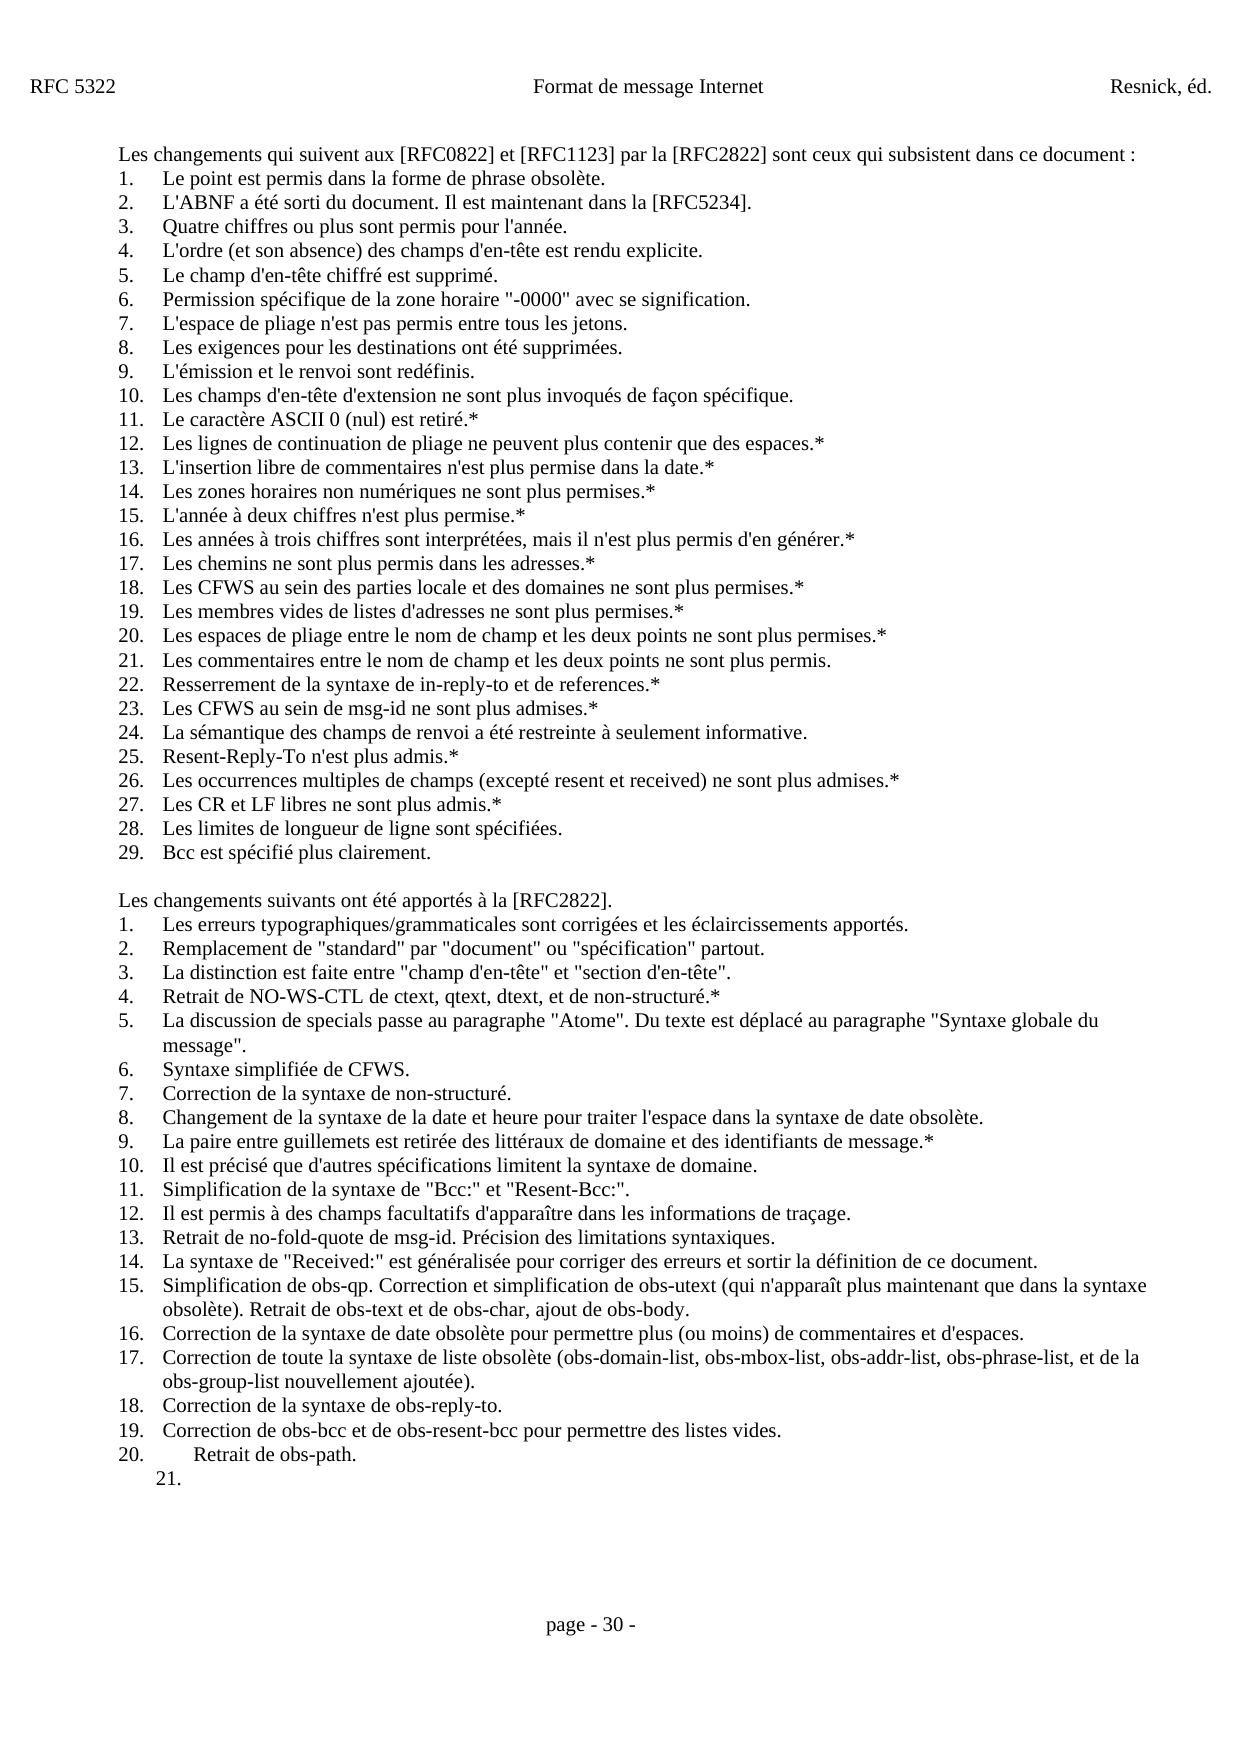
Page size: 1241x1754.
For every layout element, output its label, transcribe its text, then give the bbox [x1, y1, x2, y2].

text Les changements suivants ont été apportés à la [RFC2822]. [118, 888, 1152, 912]
text 16. Correction de la syntaxe de date obsolète pour permettre plus (ou moins) de commentaires et d'espaces. [118, 1321, 1152, 1345]
text 27. Les CR et LF libres ne sont plus admis.* [118, 792, 1152, 816]
text 14. La syntaxe de "Received:" est généralisée pour corriger des erreurs et sortir la définition de ce document. [118, 1249, 1152, 1273]
text 8. Les exigences pour les destinations ont été supprimées. [118, 335, 1152, 359]
text 9. La paire entre guillemets est retirée des littéraux de domaine et des identifiants de message.* [118, 1129, 1152, 1153]
text 26. Les occurrences multiples de champs (excepté resent et received) ne sont plus admises.* [118, 768, 1152, 792]
text 13. L'insertion libre de commentaires n'est plus permise dans la date.* [118, 455, 1152, 479]
text 11. Le caractère ASCII 0 (nul) est retiré.* [118, 407, 1152, 431]
text 19. Les membres vides de listes d'adresses ne sont plus permises.* [118, 599, 1152, 623]
text 5. Le champ d'en-tête chiffré est supprimé. [118, 262, 1152, 287]
text 19. Correction de obs-bcc et de obs-resent-bcc pour permettre des listes vides. [118, 1417, 1152, 1442]
text 21. Les commentaires entre le nom de champ et les deux points ne sont plus permis. [118, 647, 1152, 672]
text 6. Syntaxe simplifiée de CFWS. [118, 1057, 1152, 1081]
text 3. Quatre chiffres ou plus sont permis pour l'année. [118, 214, 1152, 238]
text 1. Les erreurs typographiques/grammaticales sont corrigées et les éclaircissements apportés. [118, 912, 1152, 936]
text 4. L'ordre (et son absence) des champs d'en-tête est rendu explicite. [118, 238, 1152, 262]
text 7. Correction de la syntaxe de non-structuré. [118, 1081, 1152, 1105]
text 4. Retrait de NO-WS-CTL de ctext, qtext, dtext, et de non-structuré.* [118, 984, 1152, 1008]
text 20. Les espaces de pliage entre le nom de champ et les deux points ne sont plus permises.* [118, 623, 1152, 647]
text 10. Les champs d'en-tête d'extension ne sont plus invoqués de façon spécifique. [118, 383, 1152, 407]
text 23. Les CFWS au sein de msg-id ne sont plus admises.* [118, 696, 1152, 720]
text 15. Simplification de obs-qp. Correction et simplification de obs-utext (qui n'apparaît plus maintenant que dans la syntaxe obsolète). Retrait de obs-text et de obs-char, ajout de obs-body. [118, 1273, 1152, 1321]
text 18. Les CFWS au sein des parties locale et des domaines ne sont plus permises.* [118, 575, 1152, 599]
text 11. Simplification de la syntaxe de "Bcc:" et "Resent-Bcc:". [118, 1177, 1152, 1201]
text 28. Les limites de longueur de ligne sont spécifiées. [118, 816, 1152, 840]
text 6. Permission spécifique de la zone horaire "-0000" avec se signification. [118, 287, 1152, 311]
text 10. Il est précisé que d'autres spécifications limitent la syntaxe de domaine. [118, 1153, 1152, 1177]
text 17. Les chemins ne sont plus permis dans les adresses.* [118, 551, 1152, 575]
text 7. L'espace de pliage n'est pas permis entre tous les jetons. [118, 311, 1152, 335]
text 12. Les lignes de continuation de pliage ne peuvent plus contenir que des espaces.* [118, 431, 1152, 455]
text Les changements qui suivent aux [RFC0822] et [RFC1123] par la [RFC2822] sont ceux qui subsistent dans ce document : [118, 142, 1152, 166]
text 15. L'année à deux chiffres n'est plus permise.* [118, 503, 1152, 527]
text 2. Remplacement de "standard" par "document" ou "spécification" partout. [118, 936, 1152, 960]
text 5. La discussion de specials passe au paragraphe "Atome". Du texte est déplacé au paragraphe "Syntaxe globale du message". [118, 1008, 1152, 1057]
text 12. Il est permis à des champs facultatifs d'apparaître dans les informations de traçage. [118, 1201, 1152, 1225]
text 29. Bcc est spécifié plus clairement. [118, 840, 1152, 864]
text 16. Les années à trois chiffres sont interprétées, mais il n'est plus permis d'en générer.* [118, 527, 1152, 551]
text 22. Resserrement de la syntaxe de in-reply-to et de references.* [118, 672, 1152, 696]
text 13. Retrait de no-fold-quote de msg-id. Précision des limitations syntaxiques. [118, 1225, 1152, 1249]
text 9. L'émission et le renvoi sont redéfinis. [118, 359, 1152, 383]
text 14. Les zones horaires non numériques ne sont plus permises.* [118, 479, 1152, 503]
text 18. Correction de la syntaxe de obs-reply-to. [118, 1393, 1152, 1417]
list Retrait de obs-path. [118, 1442, 1152, 1466]
text 17. Correction de toute la syntaxe de liste obsolète (obs-domain-list, obs-mbox-list, obs-addr-list, obs-phrase-list, et de la obs-group-list nouvellement ajoutée). [118, 1345, 1152, 1393]
text 3. La distinction est faite entre "champ d'en-tête" et "section d'en-tête". [118, 960, 1152, 984]
text 8. Changement de la syntaxe de la date et heure pour traiter l'espace dans la syntaxe de date obsolète. [118, 1105, 1152, 1129]
text 25. Resent-Reply-To n'est plus admis.* [118, 744, 1152, 768]
text 24. La sémantique des champs de renvoi a été restreinte à seulement informative. [118, 720, 1152, 744]
text 1. Le point est permis dans la forme de phrase obsolète. [118, 166, 1152, 190]
text 2. L'ABNF a été sorti du document. Il est maintenant dans la [RFC5234]. [118, 190, 1152, 214]
